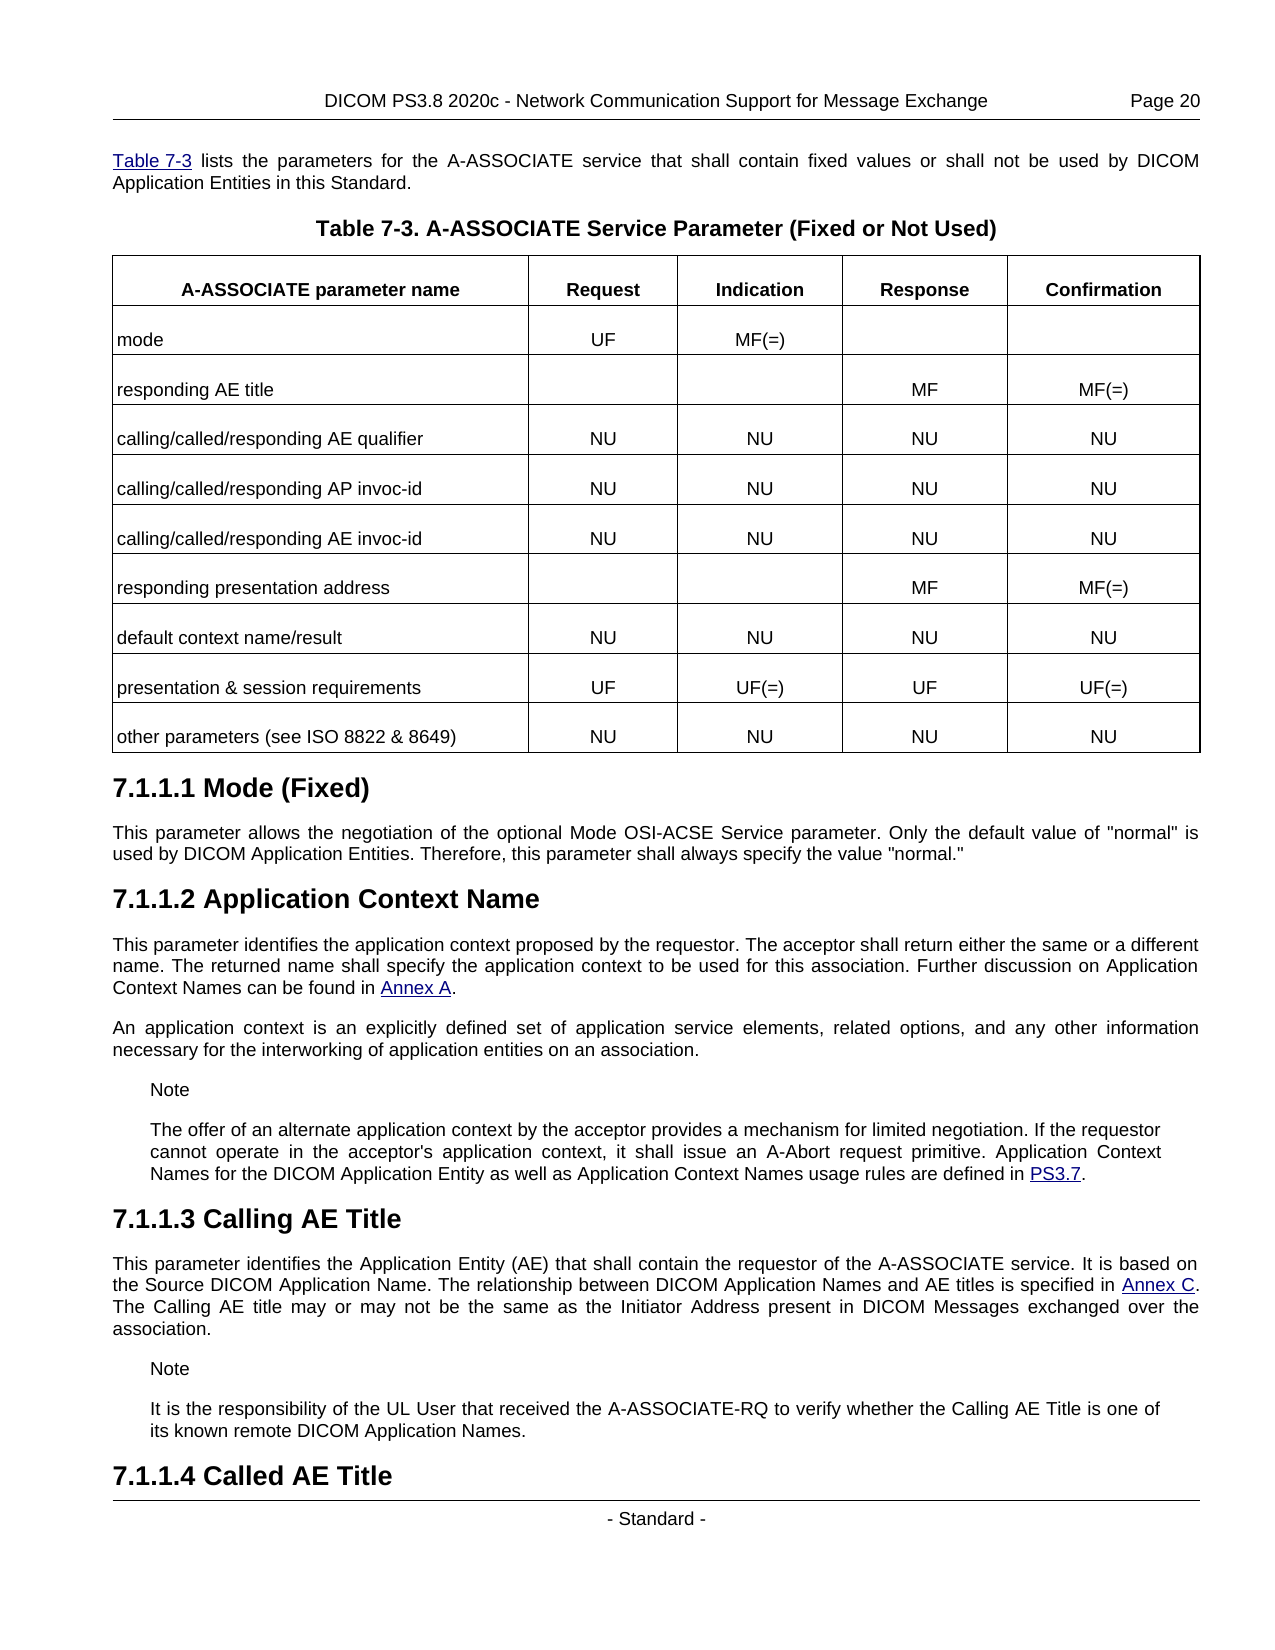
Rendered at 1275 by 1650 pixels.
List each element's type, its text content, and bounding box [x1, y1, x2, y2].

table_cell calling/called/responding AP invoc-id [113, 455, 528, 503]
table_cell NU [1008, 405, 1199, 454]
table_cell NU [1008, 703, 1199, 752]
text 7.1.1.4 Called AE Title [112, 1460, 1200, 1491]
text Table 7-3. A-ASSOCIATE Service Parameter (Fixed or Not Used) [112, 216, 1200, 241]
table_cell MF(=) [678, 306, 842, 354]
table_cell MF [843, 355, 1007, 404]
table_cell NU [843, 455, 1007, 503]
table_cell [529, 554, 677, 603]
table_cell UF [529, 306, 677, 354]
text 7.1.1.3 Calling AE Title [112, 1203, 1200, 1234]
text Table 7-3 lists the parameters for the A-ASSOCIATE service that shall contain fixed values or shall not be used by DICOM Application Entities in this Standard. [112, 150, 1200, 193]
table_cell NU [529, 405, 677, 454]
table_cell NU [1008, 604, 1199, 652]
table_cell NU [678, 405, 842, 454]
text Note [150, 1079, 1162, 1100]
table_cell NU [678, 455, 842, 503]
text Note [150, 1358, 1162, 1379]
table_cell NU [678, 604, 842, 652]
text An application context is an explicitly defined set of application service elements, related options, and any other information necessary for the interworking of application entities on an association. [112, 1017, 1200, 1060]
table_cell UF(=) [678, 654, 842, 702]
table_cell responding presentation address [113, 554, 528, 603]
table_cell calling/called/responding AE invoc-id [113, 505, 528, 553]
table_cell MF [843, 554, 1007, 603]
table_cell [843, 306, 1007, 354]
table_cell [1008, 306, 1199, 354]
text It is the responsibility of the UL User that received the A-ASSOCIATE-RQ to verify whether the Calling AE Title is one of its known remote DICOM Application Names. [150, 1398, 1162, 1441]
table_cell UF(=) [1008, 654, 1199, 702]
text 7.1.1.2 Application Context Name [112, 883, 1200, 915]
table_cell calling/called/responding AE qualifier [113, 405, 528, 454]
table_cell other parameters (see ISO 8822 & 8649) [113, 703, 528, 752]
table_header Indication [678, 256, 842, 305]
table_cell NU [1008, 455, 1199, 503]
table_cell responding AE title [113, 355, 528, 404]
text This parameter identifies the Application Entity (AE) that shall contain the requestor of the A-ASSOCIATE service. It is based on the Source DICOM Application Name. The relationship between DICOM Application Names and AE titles is specified in Annex C. The Calling AE title may or may not be the same as the Initiator Address present in DICOM Messages exchanged over the association. [112, 1253, 1200, 1339]
table_cell default context name/result [113, 604, 528, 652]
text 7.1.1.1 Mode (Fixed) [112, 772, 1200, 803]
table_cell [529, 355, 677, 404]
table_cell NU [529, 604, 677, 652]
table_cell NU [529, 505, 677, 553]
table_cell UF [843, 654, 1007, 702]
table_cell NU [678, 505, 842, 553]
table_cell NU [843, 703, 1007, 752]
text This parameter allows the negotiation of the optional Mode OSI-ACSE Service parameter. Only the default value of "normal" is used by DICOM Application Entities. Therefore, this parameter shall always specify the value "normal." [112, 822, 1200, 865]
text The offer of an alternate application context by the acceptor provides a mechanism for limited negotiation. If the requestor cannot operate in the acceptor's application context, it shall issue an A-Abort request primitive. Application Context Names for the DICOM Application Entity as well as Application Context Names usage rules are defined in PS3.7. [150, 1119, 1162, 1184]
table_cell NU [843, 604, 1007, 652]
table_cell mode [113, 306, 528, 354]
table_cell presentation & session requirements [113, 654, 528, 702]
table_cell NU [529, 703, 677, 752]
table_header A-ASSOCIATE parameter name [113, 256, 528, 305]
table_header Request [529, 256, 677, 305]
table_cell MF(=) [1008, 355, 1199, 404]
table_cell MF(=) [1008, 554, 1199, 603]
table_cell NU [843, 405, 1007, 454]
table_cell [678, 554, 842, 603]
table_header Confirmation [1008, 256, 1199, 305]
table_cell NU [529, 455, 677, 503]
table_cell NU [678, 703, 842, 752]
table_header Response [843, 256, 1007, 305]
table_cell NU [843, 505, 1007, 553]
text This parameter identifies the application context proposed by the requestor. The acceptor shall return either the same or a different name. The returned name shall specify the application context to be used for this association. Further discussion on Application Context Names can be found in Annex A. [112, 933, 1200, 998]
table_cell NU [1008, 505, 1199, 553]
table_cell UF [529, 654, 677, 702]
table_cell [678, 355, 842, 404]
